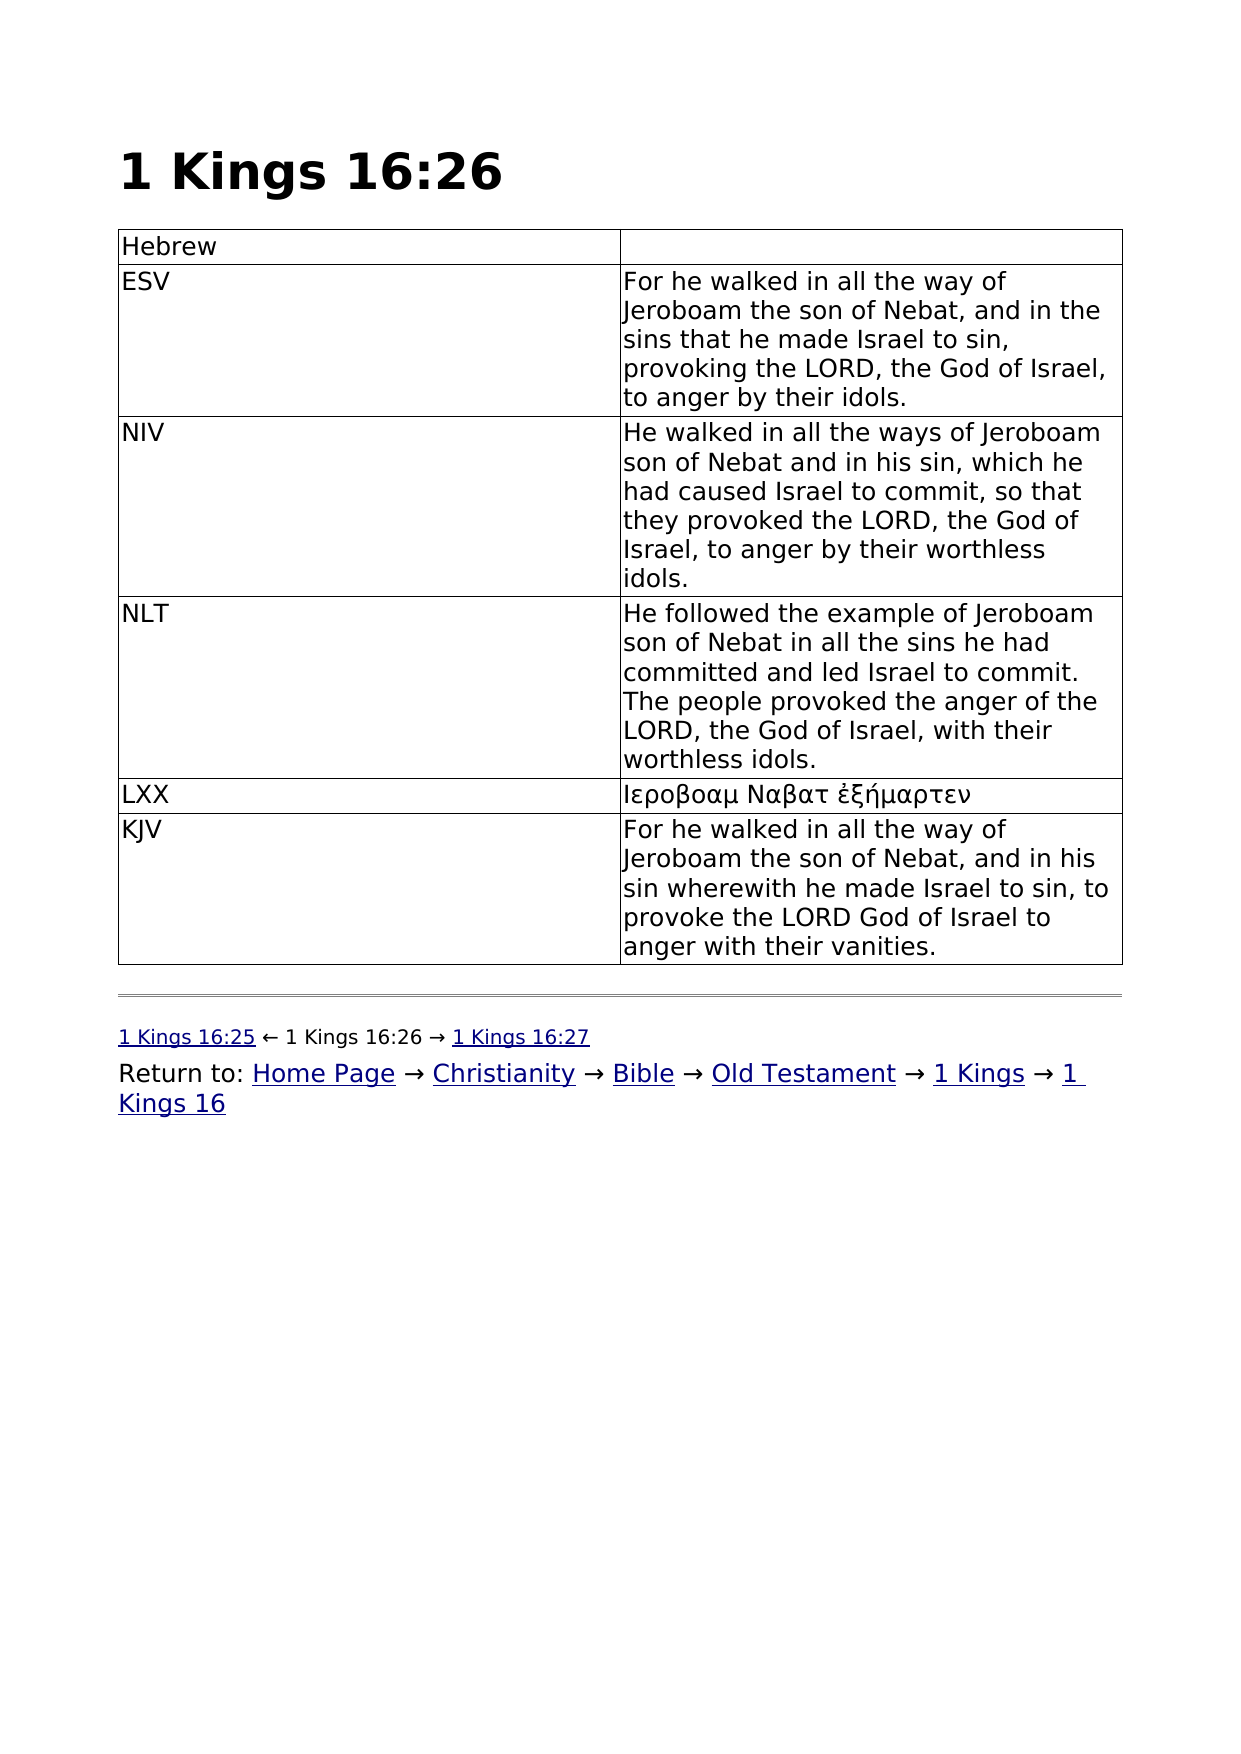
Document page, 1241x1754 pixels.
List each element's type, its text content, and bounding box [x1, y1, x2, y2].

table_cell NLT [119, 597, 620, 777]
table_cell LXX [119, 779, 620, 812]
table_header Hebrew [119, 230, 620, 264]
subtitle 1 Kings 16:26 [118, 143, 1122, 201]
table_header [621, 230, 1122, 264]
text 1 Kings 16:25 ← 1 Kings 16:26 → 1 Kings 16:27 [118, 1026, 1122, 1059]
table_cell He walked in all the ways of Jeroboam son of Nebat and in his sin, which he had caused Israel to commit, so that they provoked the LORD, the God of Israel, to anger by their worthless idols. [621, 417, 1122, 596]
table_cell NIV [119, 417, 620, 596]
text Return to: Home Page → Christianity → Bible → Old Testament → 1 Kings → 1 Kings 16 [118, 1059, 1122, 1118]
table_cell KJV [119, 814, 620, 964]
table_cell Ιεροβοαμ Ναβατ ἐξήμαρτεν [621, 779, 1122, 812]
table_cell For he walked in all the way of Jeroboam the son of Nebat, and in the sins that he made Israel to sin, provoking the LORD, the God of Israel, to anger by their idols. [621, 265, 1122, 416]
table_cell For he walked in all the way of Jeroboam the son of Nebat, and in his sin wherewith he made Israel to sin, to provoke the LORD God of Israel to anger with their vanities. [621, 814, 1122, 964]
table_cell ESV [119, 265, 620, 416]
table_cell He followed the example of Jeroboam son of Nebat in all the sins he had committed and led Israel to commit. The people provoked the anger of the LORD, the God of Israel, with their worthless idols. [621, 597, 1122, 777]
